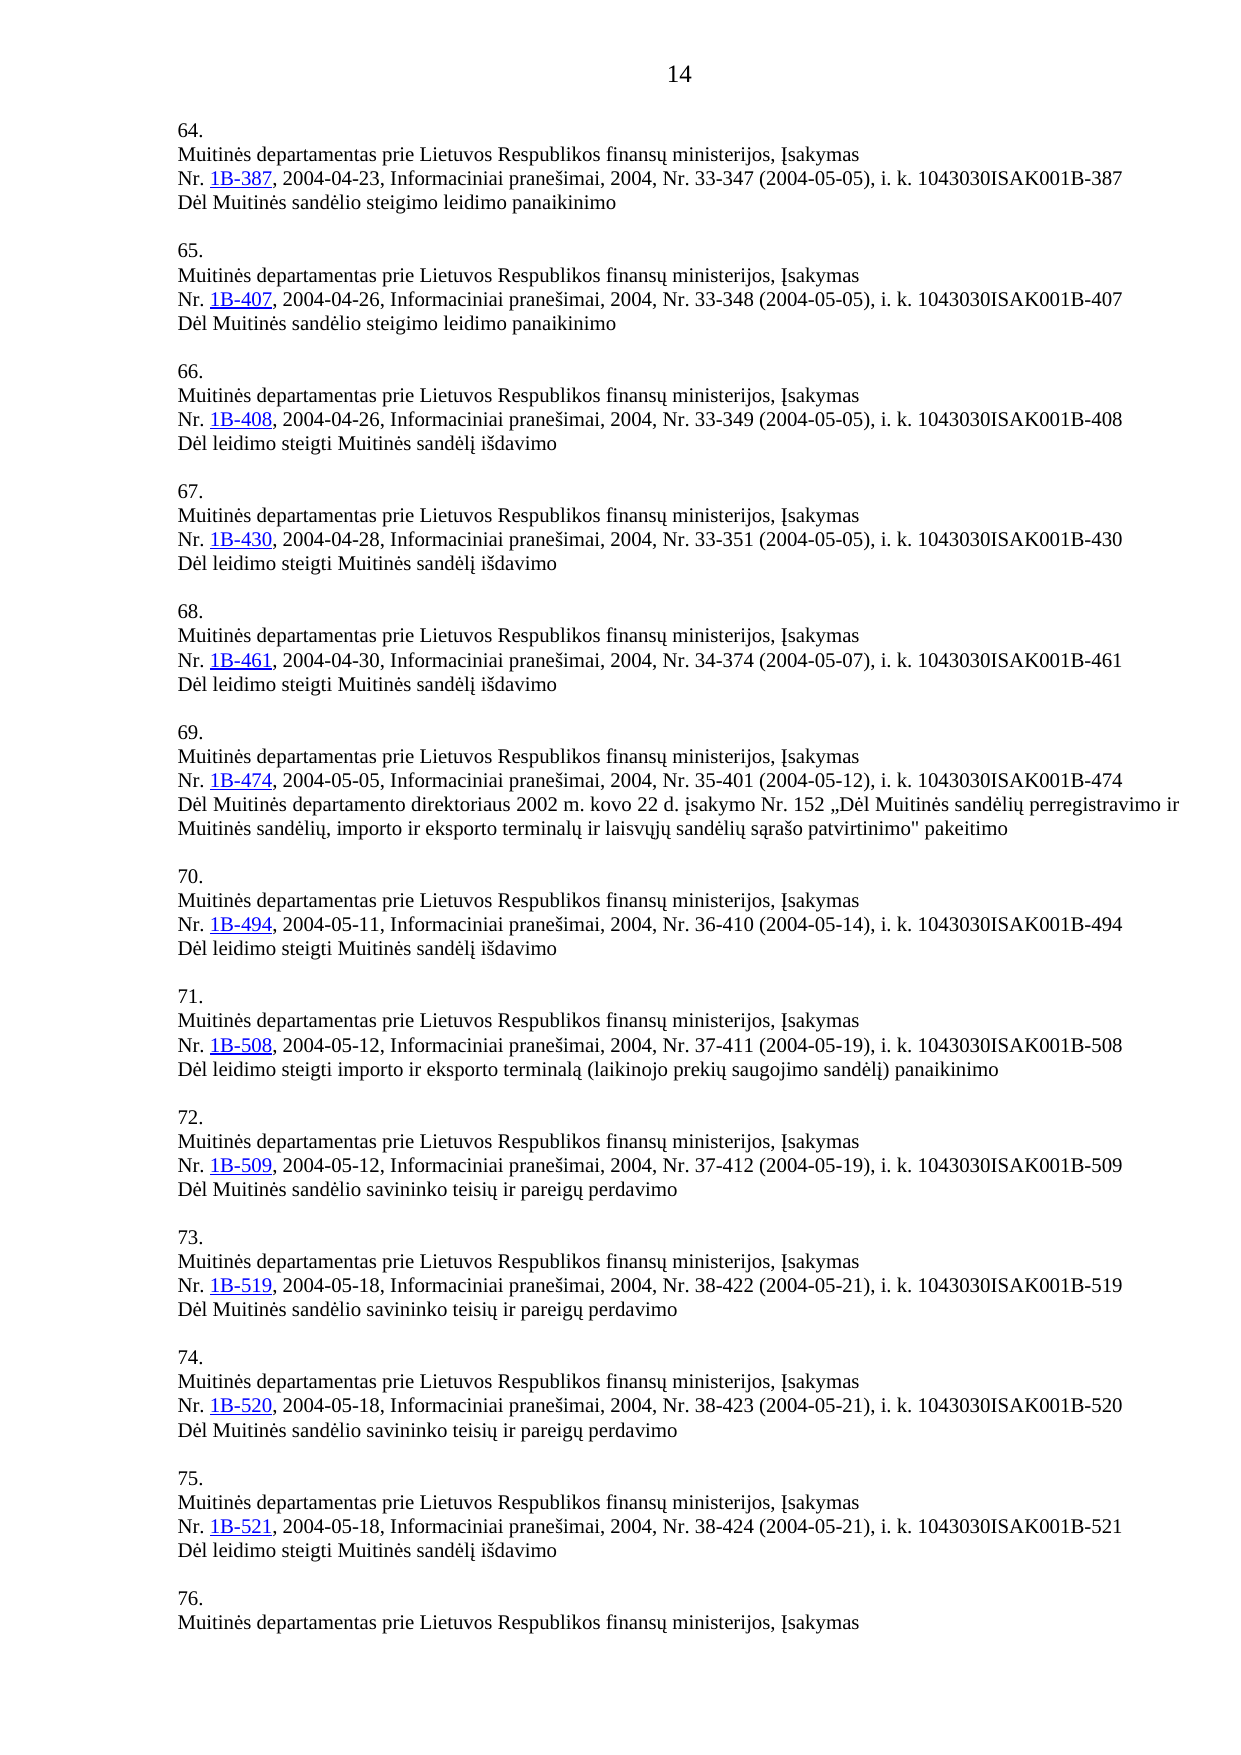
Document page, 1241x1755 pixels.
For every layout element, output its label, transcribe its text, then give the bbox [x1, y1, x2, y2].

text Dėl Muitinės sandėlio savininko teisių ir pareigų perdavimo [177, 1417, 1181, 1442]
text Dėl Muitinės sandėlio steigimo leidimo panaikinimo [177, 311, 1181, 335]
text 74. [177, 1345, 1181, 1369]
text Muitinės departamentas prie Lietuvos Respublikos finansų ministerijos, Įsakymas [177, 744, 1181, 768]
text Nr. 1B-461, 2004-04-30, Informaciniai pranešimai, 2004, Nr. 34-374 (2004-05-07), i. k. 1043030ISAK001B-461 [177, 647, 1181, 672]
text Muitinės departamentas prie Lietuvos Respublikos finansų ministerijos, Įsakymas [177, 1610, 1181, 1634]
text 66. [177, 359, 1181, 383]
text Dėl Muitinės sandėlio savininko teisių ir pareigų perdavimo [177, 1177, 1181, 1201]
text Dėl leidimo steigti Muitinės sandėlį išdavimo [177, 1538, 1181, 1562]
text Nr. 1B-519, 2004-05-18, Informaciniai pranešimai, 2004, Nr. 38-422 (2004-05-21), i. k. 1043030ISAK001B-519 [177, 1273, 1181, 1297]
text Muitinės departamentas prie Lietuvos Respublikos finansų ministerijos, Įsakymas [177, 383, 1181, 407]
text Muitinės departamentas prie Lietuvos Respublikos finansų ministerijos, Įsakymas [177, 1249, 1181, 1273]
text Muitinės departamentas prie Lietuvos Respublikos finansų ministerijos, Įsakymas [177, 1490, 1181, 1514]
text 65. [177, 238, 1181, 262]
text Dėl Muitinės departamento direktoriaus 2002 m. kovo 22 d. įsakymo Nr. 152 „Dėl Muitinės sandėlių perregistravimo ir Muitinės sandėlių, importo ir eksporto terminalų ir laisvųjų sandėlių sąrašo patvirtinimo" pakeitimo [177, 792, 1181, 840]
text 69. [177, 720, 1181, 744]
text 75. [177, 1466, 1181, 1490]
text Muitinės departamentas prie Lietuvos Respublikos finansų ministerijos, Įsakymas [177, 262, 1181, 287]
text Nr. 1B-508, 2004-05-12, Informaciniai pranešimai, 2004, Nr. 37-411 (2004-05-19), i. k. 1043030ISAK001B-508 [177, 1032, 1181, 1057]
text Dėl Muitinės sandėlio savininko teisių ir pareigų perdavimo [177, 1297, 1181, 1321]
text Dėl Muitinės sandėlio steigimo leidimo panaikinimo [177, 190, 1181, 214]
text Muitinės departamentas prie Lietuvos Respublikos finansų ministerijos, Įsakymas [177, 1008, 1181, 1032]
text Dėl leidimo steigti Muitinės sandėlį išdavimo [177, 672, 1181, 696]
text 64. [177, 118, 1181, 142]
text 68. [177, 599, 1181, 623]
text Muitinės departamentas prie Lietuvos Respublikos finansų ministerijos, Įsakymas [177, 1369, 1181, 1393]
text 67. [177, 479, 1181, 503]
text Dėl leidimo steigti Muitinės sandėlį išdavimo [177, 431, 1181, 455]
text Nr. 1B-520, 2004-05-18, Informaciniai pranešimai, 2004, Nr. 38-423 (2004-05-21), i. k. 1043030ISAK001B-520 [177, 1393, 1181, 1417]
text 76. [177, 1586, 1181, 1610]
text Nr. 1B-521, 2004-05-18, Informaciniai pranešimai, 2004, Nr. 38-424 (2004-05-21), i. k. 1043030ISAK001B-521 [177, 1514, 1181, 1538]
text Muitinės departamentas prie Lietuvos Respublikos finansų ministerijos, Įsakymas [177, 623, 1181, 647]
text Nr. 1B-387, 2004-04-23, Informaciniai pranešimai, 2004, Nr. 33-347 (2004-05-05), i. k. 1043030ISAK001B-387 [177, 166, 1181, 190]
text Nr. 1B-474, 2004-05-05, Informaciniai pranešimai, 2004, Nr. 35-401 (2004-05-12), i. k. 1043030ISAK001B-474 [177, 768, 1181, 792]
text Muitinės departamentas prie Lietuvos Respublikos finansų ministerijos, Įsakymas [177, 888, 1181, 912]
text Dėl leidimo steigti importo ir eksporto terminalą (laikinojo prekių saugojimo sandėlį) panaikinimo [177, 1057, 1181, 1081]
text Dėl leidimo steigti Muitinės sandėlį išdavimo [177, 551, 1181, 575]
text Dėl leidimo steigti Muitinės sandėlį išdavimo [177, 936, 1181, 960]
text Nr. 1B-430, 2004-04-28, Informaciniai pranešimai, 2004, Nr. 33-351 (2004-05-05), i. k. 1043030ISAK001B-430 [177, 527, 1181, 551]
text 73. [177, 1225, 1181, 1249]
text 72. [177, 1105, 1181, 1129]
text Nr. 1B-494, 2004-05-11, Informaciniai pranešimai, 2004, Nr. 36-410 (2004-05-14), i. k. 1043030ISAK001B-494 [177, 912, 1181, 936]
text Muitinės departamentas prie Lietuvos Respublikos finansų ministerijos, Įsakymas [177, 503, 1181, 527]
text 71. [177, 984, 1181, 1008]
text 70. [177, 864, 1181, 888]
text Muitinės departamentas prie Lietuvos Respublikos finansų ministerijos, Įsakymas [177, 142, 1181, 166]
text Nr. 1B-407, 2004-04-26, Informaciniai pranešimai, 2004, Nr. 33-348 (2004-05-05), i. k. 1043030ISAK001B-407 [177, 287, 1181, 311]
text Muitinės departamentas prie Lietuvos Respublikos finansų ministerijos, Įsakymas [177, 1129, 1181, 1153]
text Nr. 1B-509, 2004-05-12, Informaciniai pranešimai, 2004, Nr. 37-412 (2004-05-19), i. k. 1043030ISAK001B-509 [177, 1153, 1181, 1177]
text Nr. 1B-408, 2004-04-26, Informaciniai pranešimai, 2004, Nr. 33-349 (2004-05-05), i. k. 1043030ISAK001B-408 [177, 407, 1181, 431]
